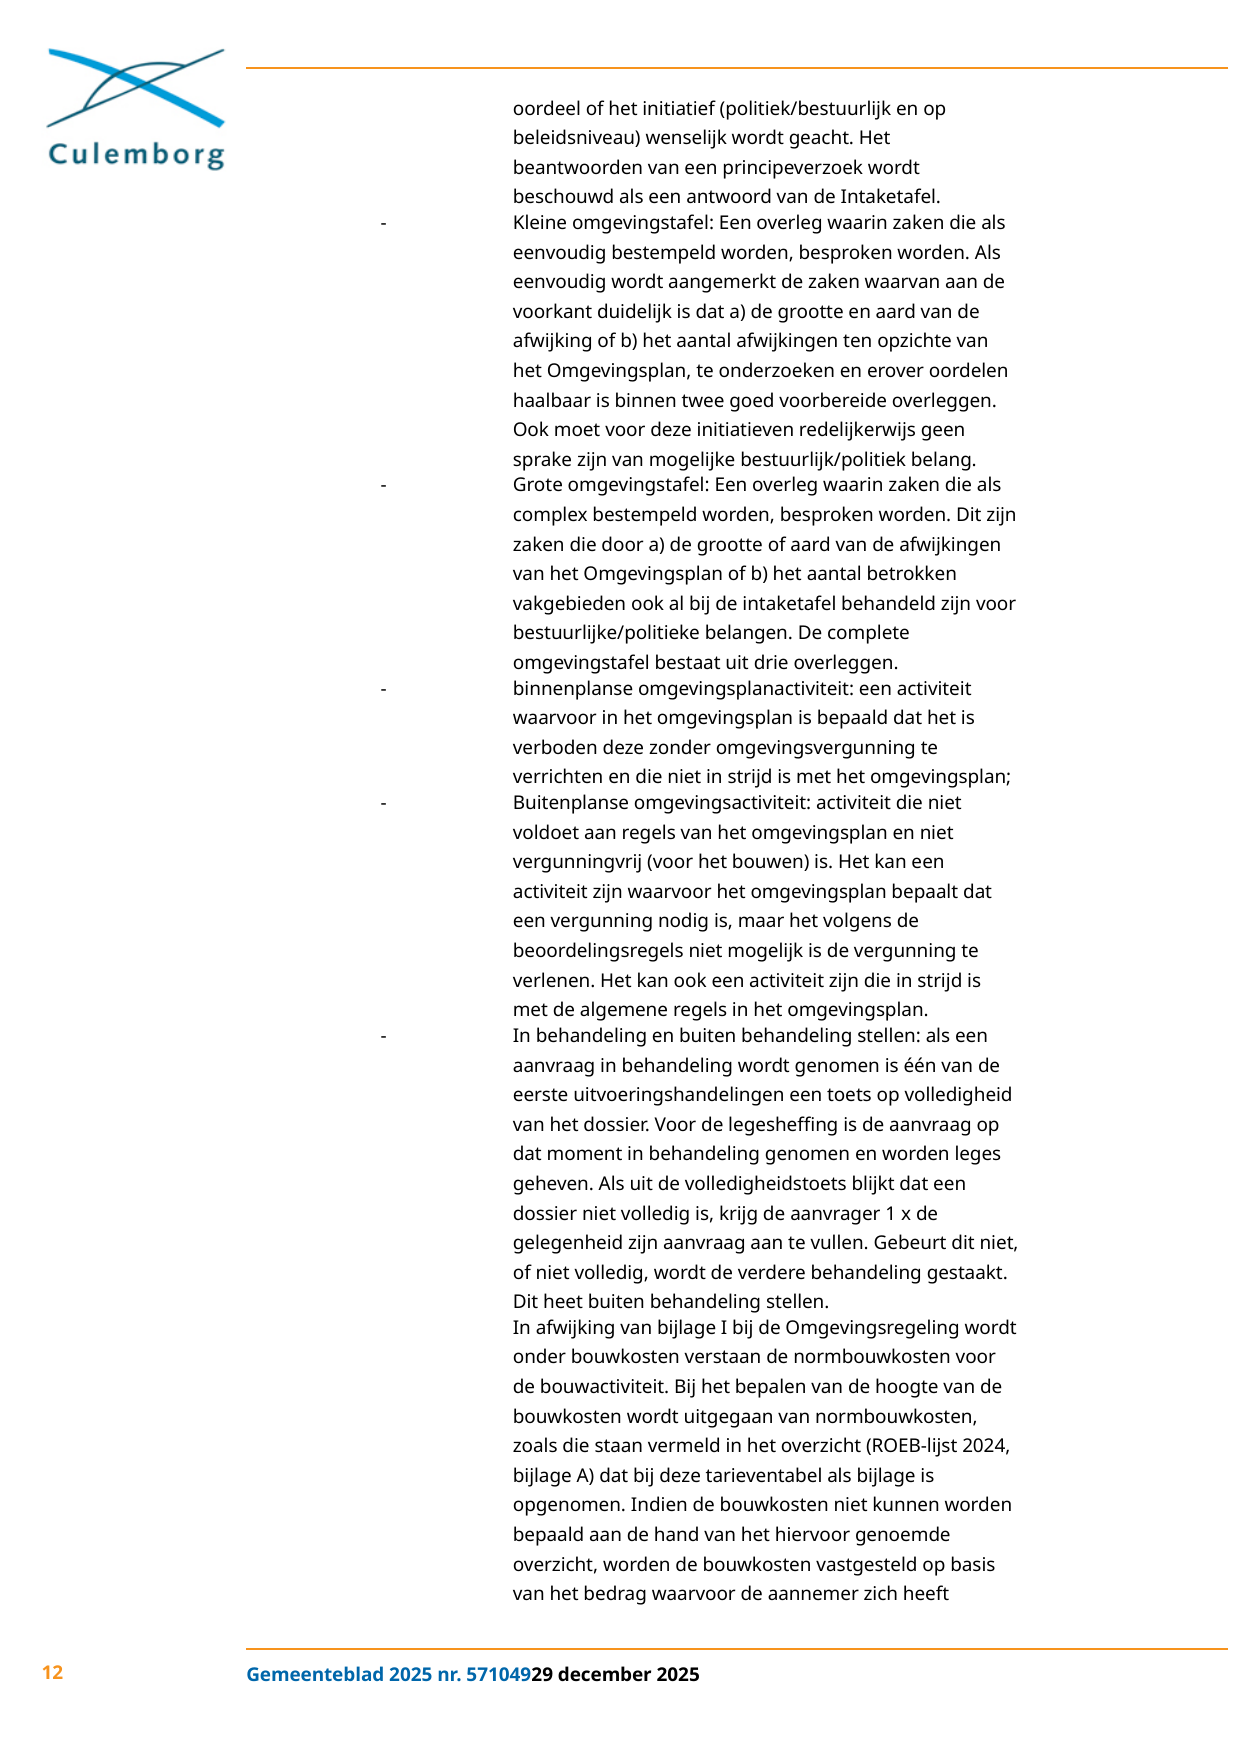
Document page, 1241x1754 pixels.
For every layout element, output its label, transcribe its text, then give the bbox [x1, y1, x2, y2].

table_cell - [380, 209, 513, 472]
table_cell Grote omgevingstafel: Een overleg waarin zaken die als complex bestempeld worden, besproken worden. Dit zijn zaken die door a) de grootte of aard van de afwijkingen van het Omgevingsplan of b) het aantal betrokken vakgebieden ook al bij de intaketafel behandeld zijn voor bestuurlijke/politieke belangen. De complete omgevingstafel bestaat uit drie overleggen. [513, 472, 1019, 675]
table_cell Buitenplanse omgevingsactiviteit: activiteit die niet voldoet aan regels van het omgevingsplan en niet vergunningvrij (voor het bouwen) is. Het kan een activiteit zijn waarvoor het omgevingsplan bepaalt dat een vergunning nodig is, maar het volgens de beoordelingsregels niet mogelijk is de vergunning te verlenen. Het kan ook een activiteit zijn die in strijd is met de algemene regels in het omgevingsplan. [513, 789, 1019, 1022]
table_cell binnenplanse omgevingsplanactiviteit: een activiteit waarvoor in het omgevingsplan is bepaald dat het is verboden deze zonder omgevingsvergunning te verrichten en die niet in strijd is met het omgevingsplan; [513, 675, 1019, 789]
table_cell [248, 1314, 380, 1606]
table_cell [1019, 1314, 1152, 1606]
table_cell [380, 1314, 513, 1606]
table_cell [248, 472, 380, 675]
table_cell [1019, 209, 1152, 472]
table_cell [1019, 789, 1152, 1022]
table_cell Kleine omgevingstafel: Een overleg waarin zaken die als eenvoudig bestempeld worden, besproken worden. Als eenvoudig wordt aangemerkt de zaken waarvan aan de voorkant duidelijk is dat a) de grootte en aard van de afwijking of b) het aantal afwijkingen ten opzichte van het Omgevingsplan, te onderzoeken en erover oordelen haalbaar is binnen twee goed voorbereide overleggen. Ook moet voor deze initiatieven redelijkerwijs geen sprake zijn van mogelijke bestuurlijk/politiek belang. [513, 209, 1019, 472]
table_cell [248, 789, 380, 1022]
table_cell [248, 209, 380, 472]
table_cell - [380, 675, 513, 789]
table_cell [1019, 675, 1152, 789]
table_cell - [380, 472, 513, 675]
table_cell [248, 1022, 380, 1314]
table_cell [1019, 95, 1152, 209]
table_cell [1019, 1022, 1152, 1314]
table_cell [248, 95, 380, 209]
table_cell [1019, 472, 1152, 675]
picture [41, 47, 231, 172]
table_cell In behandeling en buiten behandeling stellen: als een aanvraag in behandeling wordt genomen is één van de eerste uitvoeringshandelingen een toets op volledigheid van het dossier. Voor de legesheffing is de aanvraag op dat moment in behandeling genomen en worden leges geheven. Als uit de volledigheidstoets blijkt dat een dossier niet volledig is, krijg de aanvrager 1 x de gelegenheid zijn aanvraag aan te vullen. Gebeurt dit niet, of niet volledig, wordt de verdere behandeling gestaakt. Dit heet buiten behandeling stellen. [513, 1022, 1019, 1314]
table_cell - [380, 789, 513, 1022]
table_cell - [380, 1022, 513, 1314]
table_cell oordeel of het initiatief (politiek/bestuurlijk en op beleidsniveau) wenselijk wordt geacht. Het beantwoorden van een principeverzoek wordt beschouwd als een antwoord van de Intaketafel. [513, 95, 1019, 209]
table_cell [248, 675, 380, 789]
table_cell - [380, 95, 513, 209]
table_cell In afwijking van bijlage I bij de Omgevingsregeling wordt onder bouwkosten verstaan de normbouwkosten voor de bouwactiviteit. Bij het bepalen van de hoogte van de bouwkosten wordt uitgegaan van normbouwkosten, zoals die staan vermeld in het overzicht (ROEB-lijst 2024, bijlage A) dat bij deze tarieventabel als bijlage is opgenomen. Indien de bouwkosten niet kunnen worden bepaald aan de hand van het hiervoor genoemde overzicht, worden de bouwkosten vastgesteld op basis van het bedrag waarvoor de aannemer zich heeft [513, 1314, 1019, 1606]
